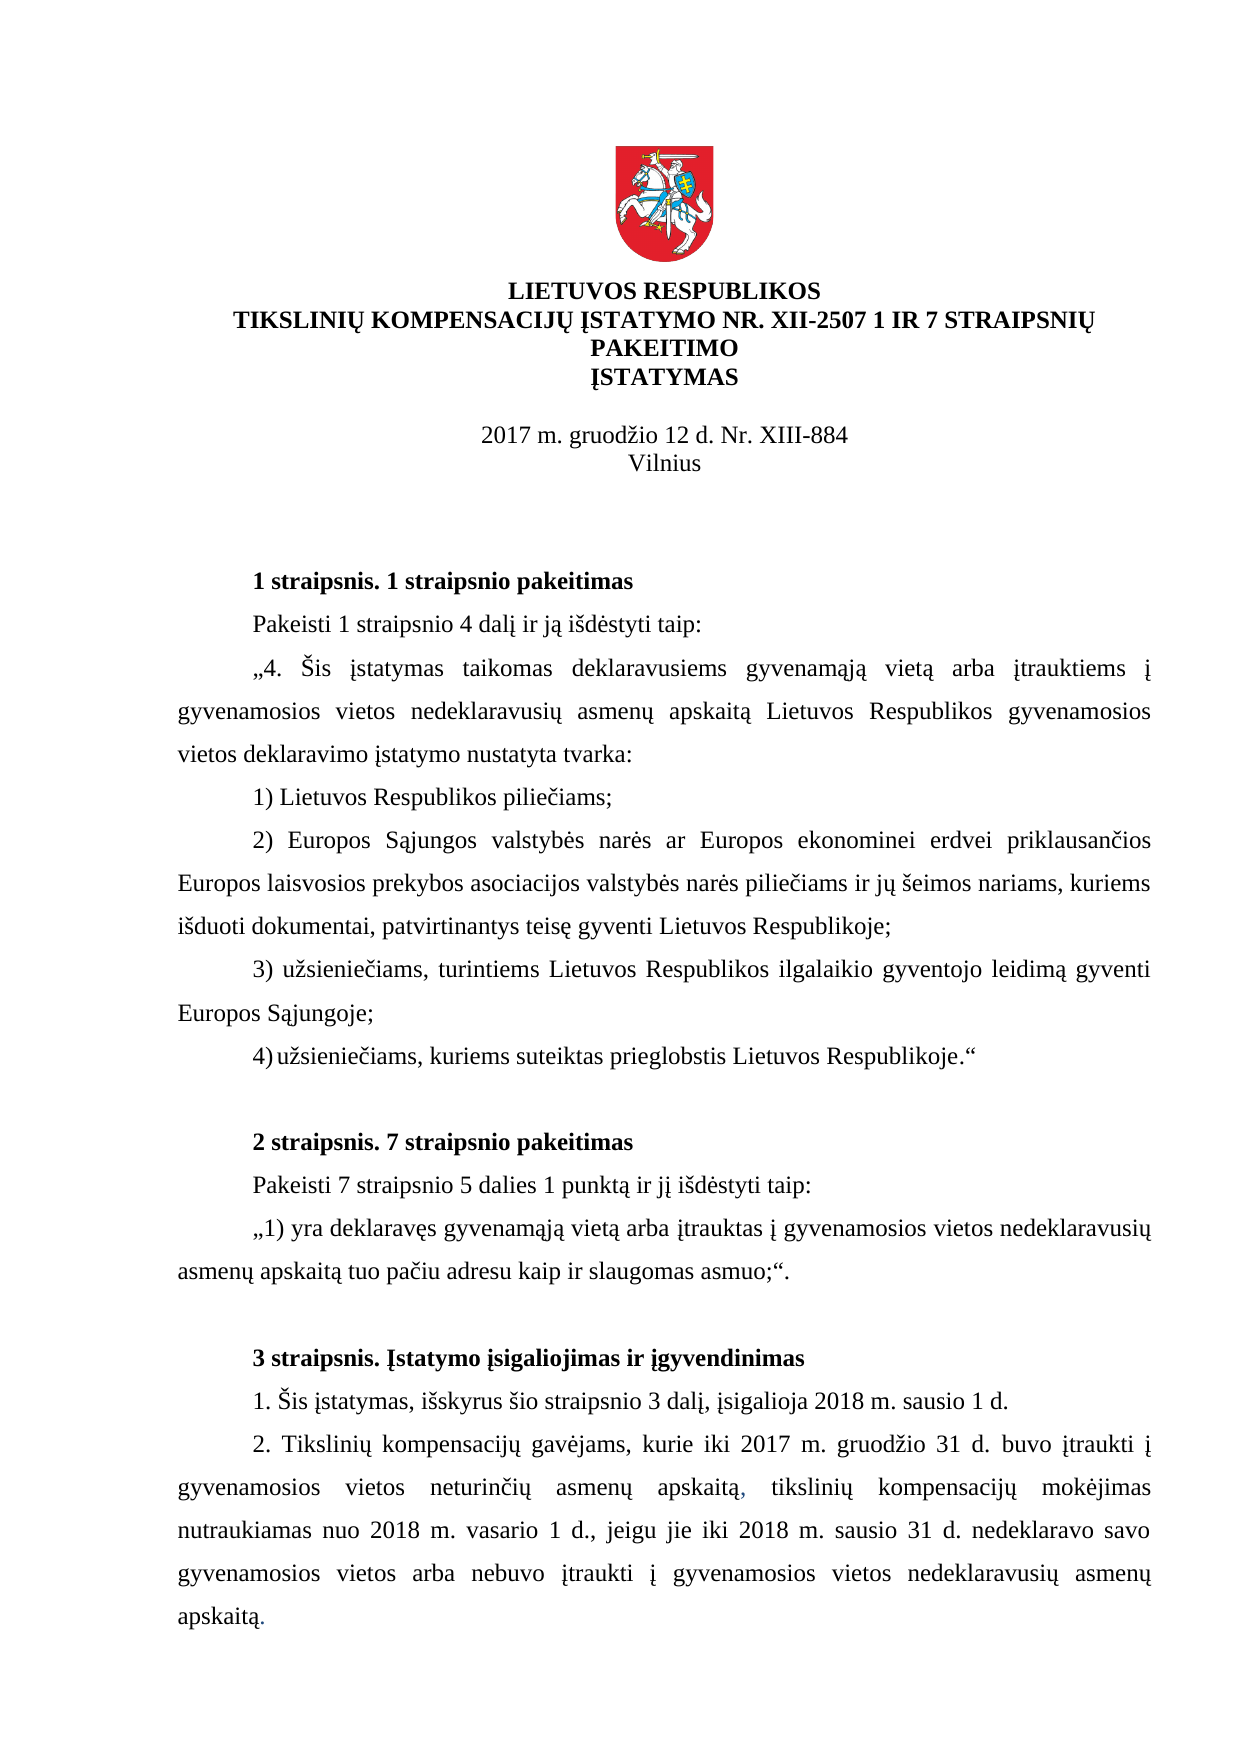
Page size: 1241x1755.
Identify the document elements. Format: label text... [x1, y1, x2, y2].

text „4. Šis įstatymas taikomas deklaravusiems gyvenamąją vietą arba įtrauktiems į gyvenamosios vietos nedeklaravusių asmenų apskaitą Lietuvos Respublikos gyvenamosios vietos deklaravimo įstatymo nustatyta tvarka: [177, 653, 1152, 768]
text Vilnius [177, 448, 1152, 477]
text Pakeisti 7 straipsnio 5 dalies 1 punktą ir jį išdėstyti taip: [177, 1170, 1152, 1199]
text 2017 m. gruodžio 12 d. Nr. XIII-884 [177, 420, 1152, 448]
text 1. Šis įstatymas, išskyrus šio straipsnio 3 dalį, įsigalioja 2018 m. sausio 1 d. [177, 1386, 1152, 1414]
text „1) yra deklaravęs gyvenamąją vietą arba įtrauktas į gyvenamosios vietos nedeklaravusių asmenų apskaitą tuo pačiu adresu kaip ir slaugomas asmuo;“. [177, 1213, 1152, 1285]
text 2) Europos Sąjungos valstybės narės ar Europos ekonominei erdvei priklausančios Europos laisvosios prekybos asociacijos valstybės narės piliečiams ir jų šeimos nariams, kuriems išduoti dokumentai, patvirtinantys teisę gyventi Lietuvos Respublikoje; [177, 825, 1152, 940]
text 3 straipsnis. Įstatymo įsigaliojimas ir įgyvendinimas [177, 1343, 1152, 1371]
text 4) užsieniečiams, kuriems suteiktas prieglobstis Lietuvos Respublikoje.“ [177, 1041, 1152, 1069]
text 1 straipsnis. 1 straipsnio pakeitimas [177, 566, 1152, 595]
text LIETUVOS RESPUBLIKOS [177, 276, 1152, 305]
text 2. Tikslinių kompensacijų gavėjams, kurie iki 2017 m. gruodžio 31 d. buvo įtraukti į gyvenamosios vietos neturinčių asmenų apskaitą, tikslinių kompensacijų mokėjimas nutraukiamas nuo 2018 m. vasario 1 d., jeigu jie iki 2018 m. sausio 31 d. nedeklaravo savo gyvenamosios vietos arba nebuvo įtraukti į gyvenamosios vietos nedeklaravusių asmenų apskaitą. [177, 1429, 1152, 1630]
text ĮSTATYMAS [177, 362, 1152, 391]
text 1) Lietuvos Respublikos piliečiams; [177, 782, 1152, 811]
text 3) užsieniečiams, turintiems Lietuvos Respublikos ilgalaikio gyventojo leidimą gyventi Europos Sąjungoje; [177, 954, 1152, 1026]
text 2 straipsnis. 7 straipsnio pakeitimas [177, 1127, 1152, 1156]
text Pakeisti 1 straipsnio 4 dalį ir ją išdėstyti taip: [177, 609, 1152, 638]
text TIKSLINIŲ KOMPENSACIJŲ ĮSTATYMO NR. XII-2507 1 IR 7 STRAIPSNIŲ PAKEITIMO [177, 305, 1152, 362]
